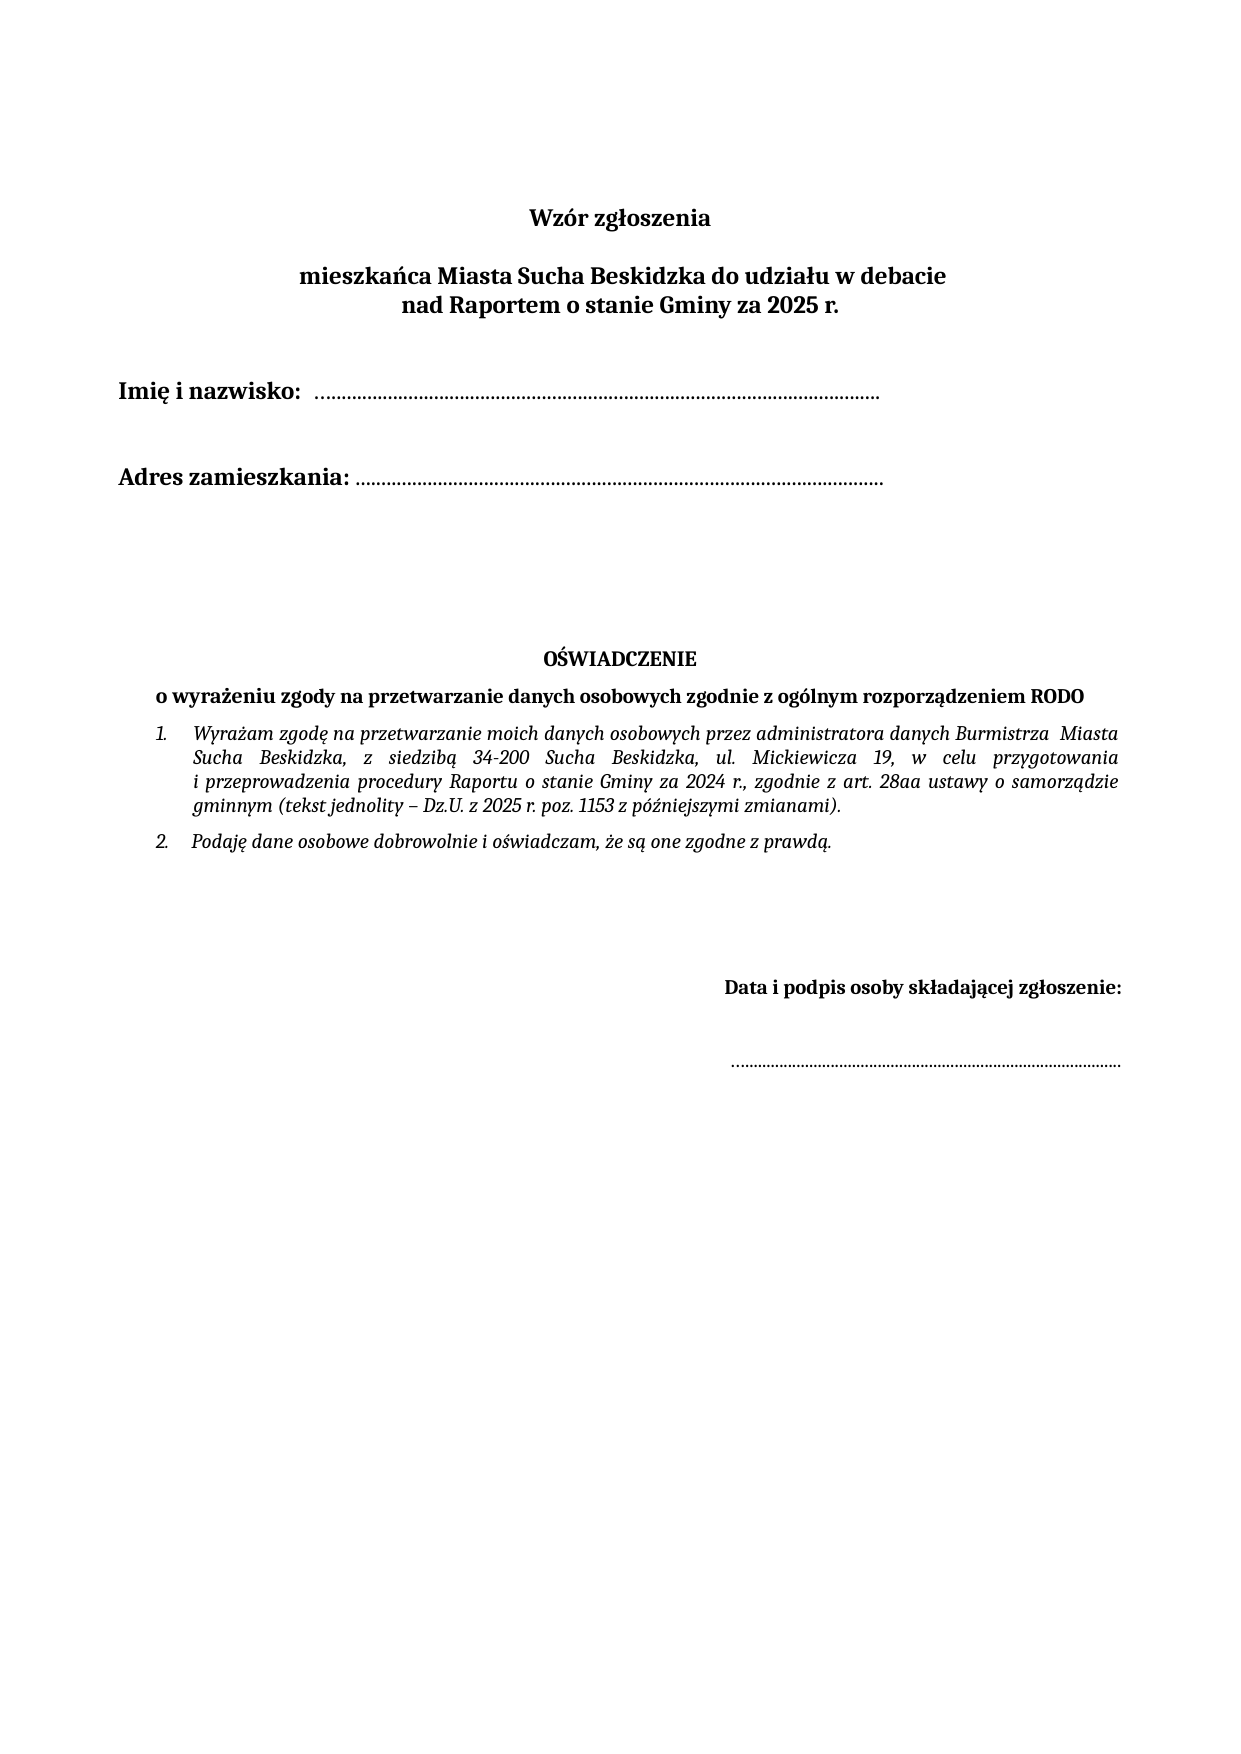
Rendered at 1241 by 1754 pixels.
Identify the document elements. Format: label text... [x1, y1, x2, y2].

list Wyrażam zgodę na przetwarzanie moich danych osobowych przez administratora danych Burmistrza Miasta Sucha Beskidzka, z siedzibą 34-200 Sucha Beskidzka, ul. Mickiewicza 19, w celu przygotowania i przeprowadzenia procedury Raportu o stanie Gminy za 2024 r., zgodnie z art. 28aa ustawy o samorządzie gminnym (tekst jednolity – Dz.U. z 2025 r. poz. 1153 z późniejszymi zmianami). [156, 722, 1122, 817]
text Adres zamieszkania: ....................................................................................................... [118, 463, 1122, 492]
text o wyrażeniu zgody na przetwarzanie danych osobowych zgodnie z ogólnym rozporządzeniem RODO [118, 684, 1122, 709]
text OŚWIADCZENIE [118, 646, 1122, 671]
text Data i podpis osoby składającej zgłoszenie: [118, 976, 1122, 1000]
text Wzór zgłoszenia [118, 204, 1122, 233]
text …........................................................................................ [118, 1049, 1122, 1073]
text mieszkańca Miasta Sucha Beskidzka do udziału w debacie [118, 262, 1122, 291]
text Imię i nazwisko: …........................................................................................................... [118, 377, 1122, 406]
text nad Raportem o stanie Gminy za 2025 r. [118, 291, 1122, 319]
list Podaję dane osobowe dobrowolnie i oświadczam, że są one zgodne z prawdą. [156, 830, 1122, 854]
